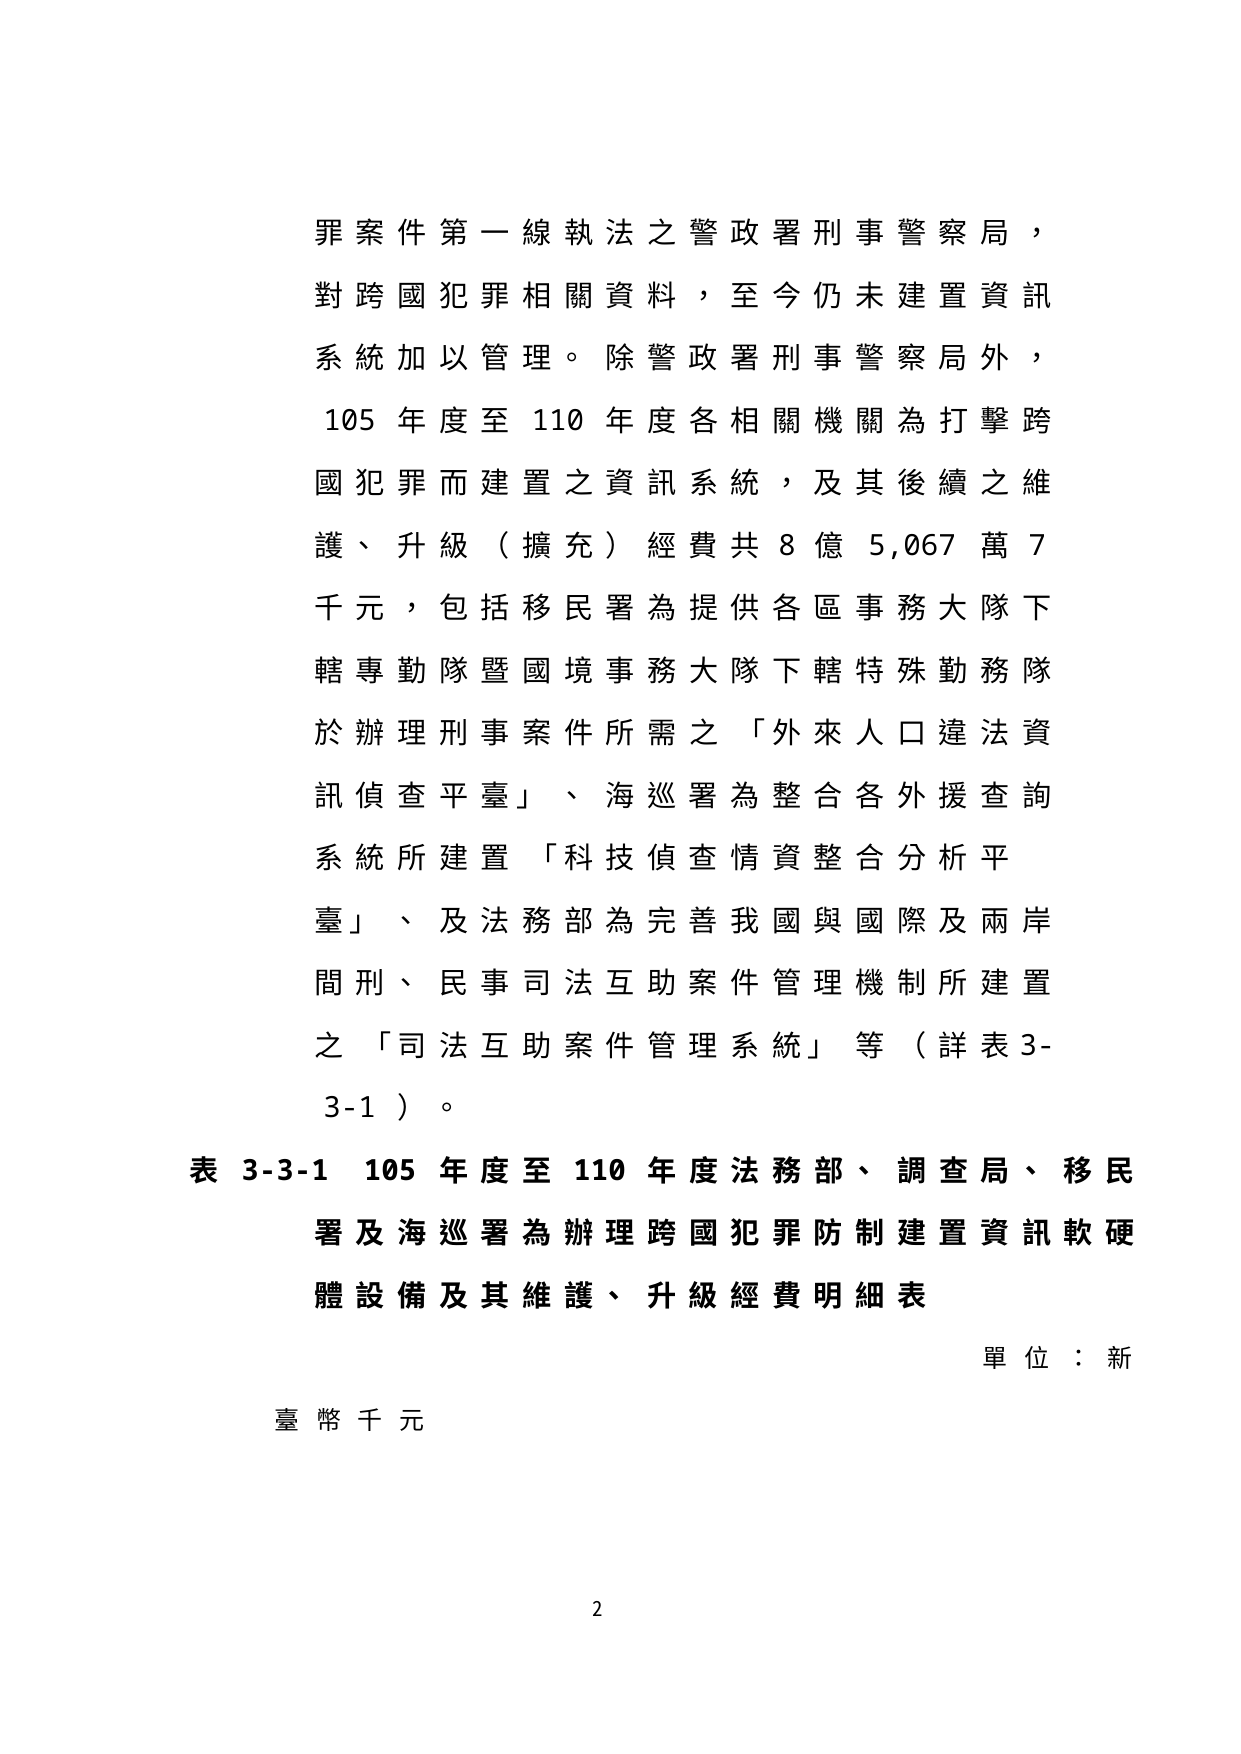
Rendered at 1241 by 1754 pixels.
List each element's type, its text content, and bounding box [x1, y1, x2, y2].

text 單位：新臺幣千元 [260, 1314, 1156, 1439]
text 表3-3-1 105年度至110年度法務部、調查局、移民署及海巡署為辦理跨國犯罪防制建置資訊軟硬體設備及其維護、升級經費明細表 [138, 1127, 1156, 1314]
text 跨國犯罪者利用各國為便利人員流動及貿易發展而開放之邊境，於不同國家利用不同身份從事犯罪活動，提高了防制困難，為使跨國犯罪行為獲得有效控制，各權責機關需收集大量資料並利用大數據分析，藉以先期掌握犯罪者動態，然負責跨國犯罪案件第一線執法之警政署刑事警察局，對跨國犯罪相關資料，至今仍未建置資訊系統加以管理。除警政署刑事警察局外，105年度至110年度各相關機關為打擊跨國犯罪而建置之資訊系統，及其後續之維護、升級（擴充）經費共8億5,067萬7千元，包括移民署為提供各區事務大隊下轄專勤隊暨國境事務大隊下轄特殊勤務隊於辦理刑事案件所需之「外來人口違法資訊偵查平臺」、海巡署為整合各外援查詢系統所建置「科技偵查情資整合分析平臺」、及法務部為完善我國與國際及兩岸間刑、民事司法互助案件管理機制所建置之「司法互助案件管理系統」等（詳表3-3-1）。 [271, 189, 1058, 1127]
